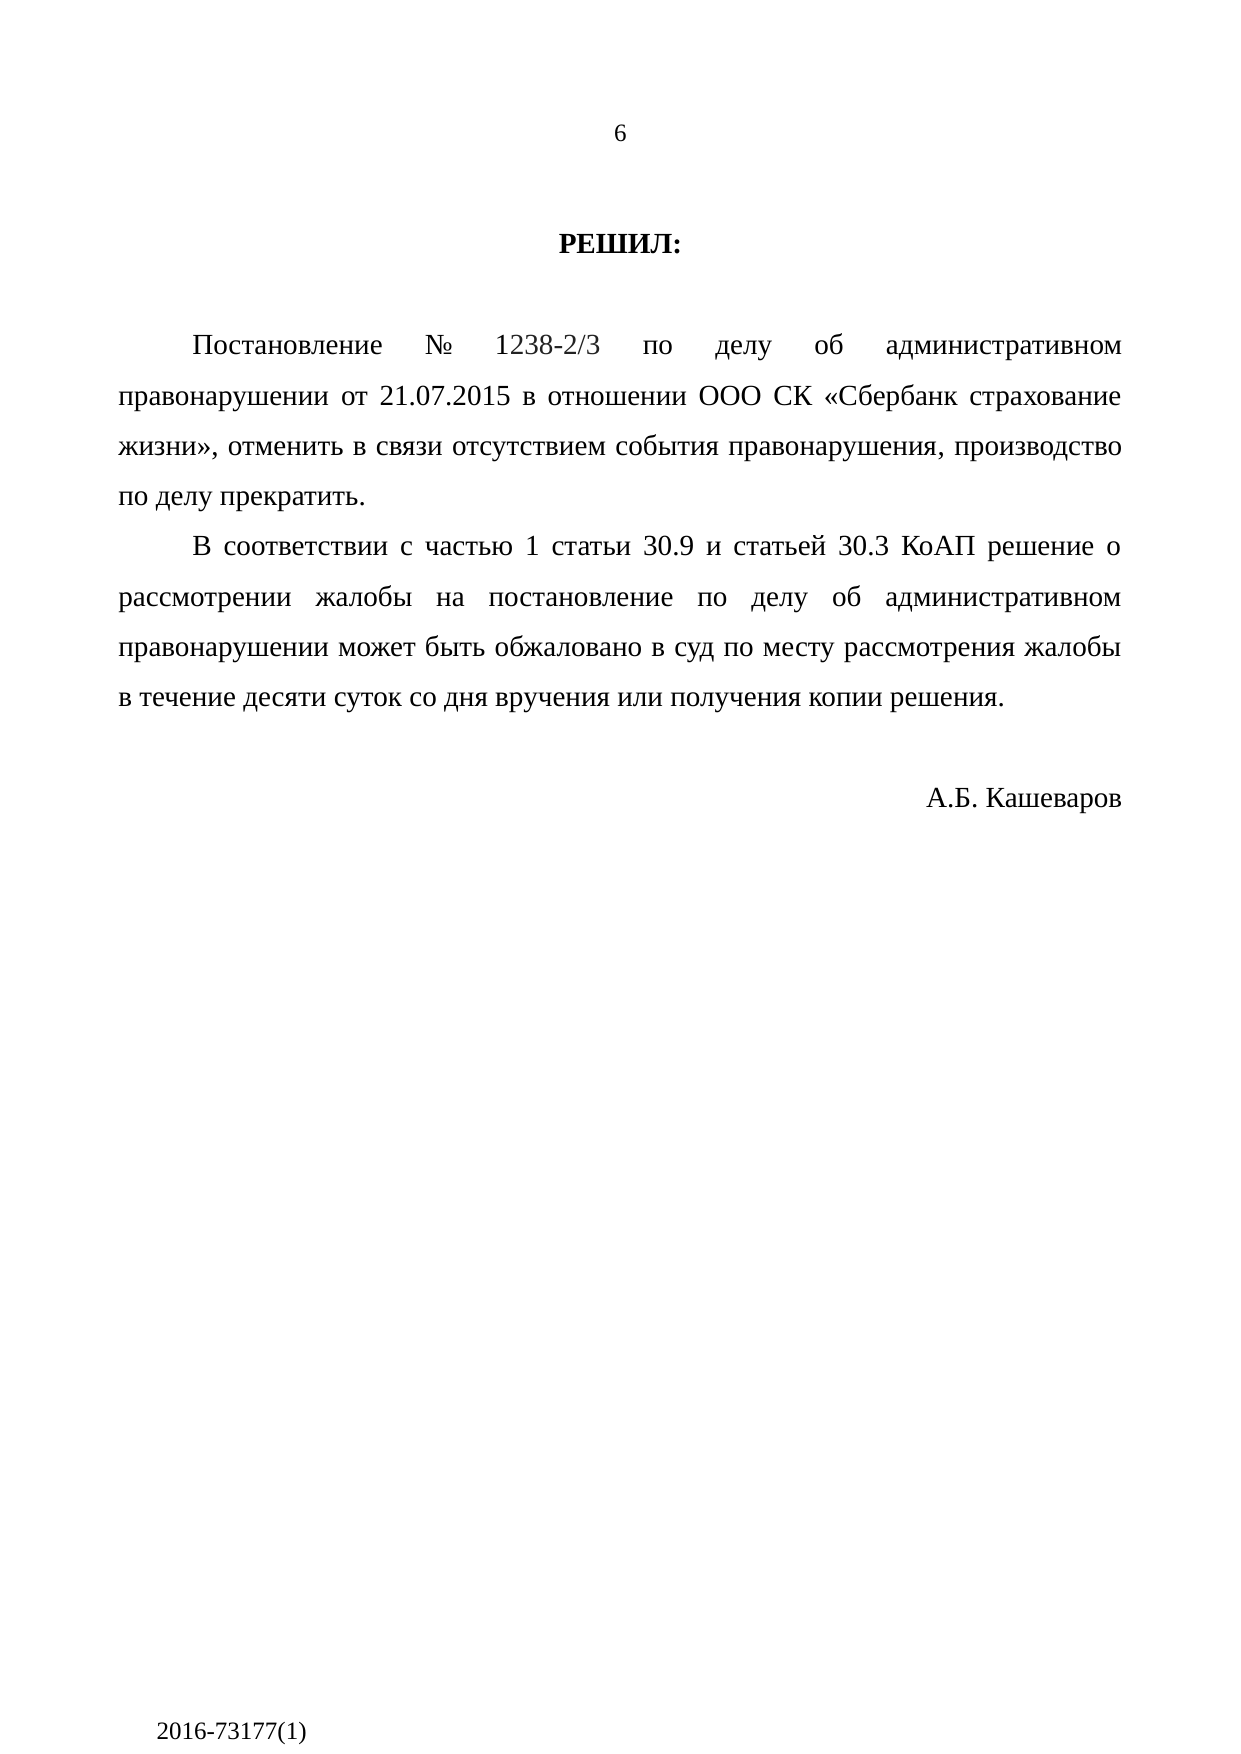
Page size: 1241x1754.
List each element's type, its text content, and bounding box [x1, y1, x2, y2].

text В соответствии с частью 1 статьи 30.9 и статьей 30.3 КоАП решение о рассмотрении жалобы на постановление по делу об административном правонарушении может быть обжаловано в суд по месту рассмотрения жалобы в течение десяти суток со дня вручения или получения копии решения. [118, 528, 1122, 713]
text Постановление № 1238-2/3 по делу об административном правонарушении от 21.07.2015 в отношении ООО СК «Сбербанк страхование жизни», отменить в связи отсутствием события правонарушения, производство по делу прекратить. [118, 327, 1122, 512]
text А.Б. Кашеваров [118, 780, 1122, 814]
text РЕШИЛ: [118, 227, 1122, 260]
